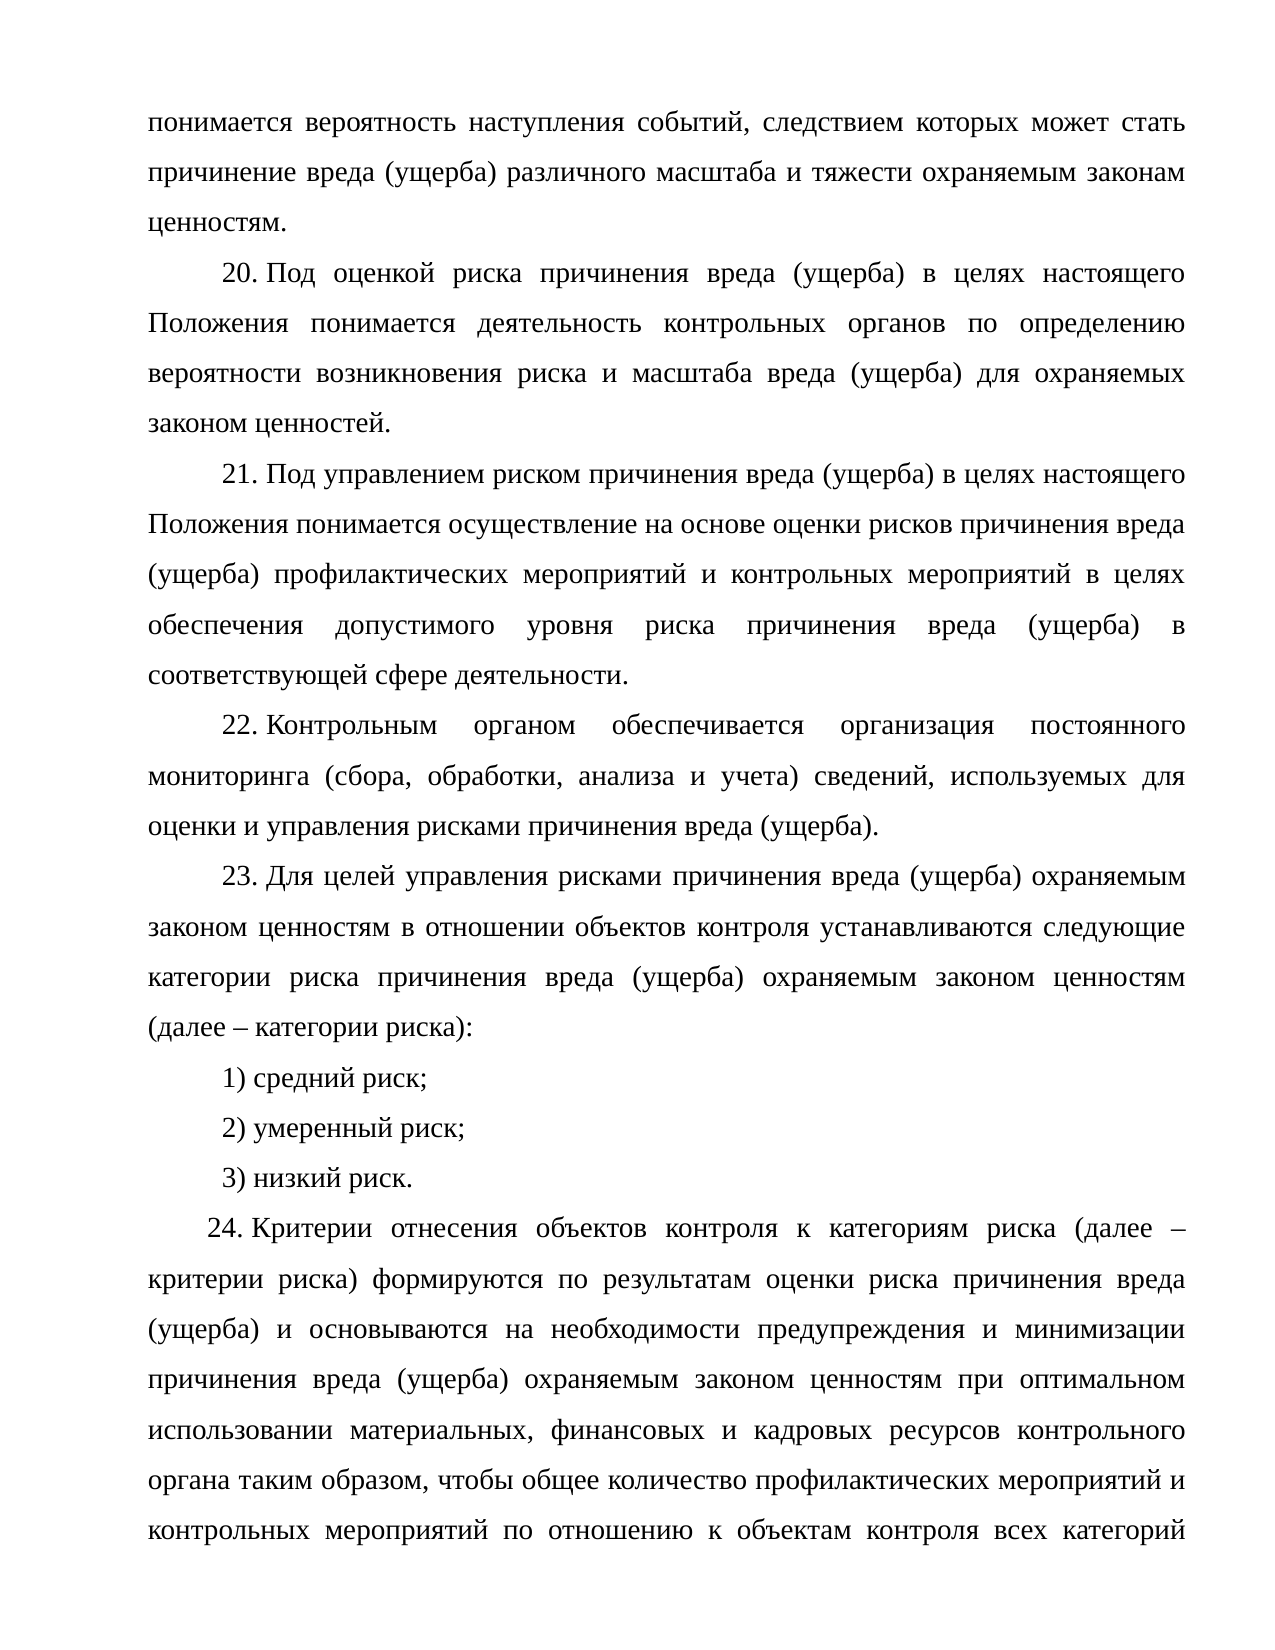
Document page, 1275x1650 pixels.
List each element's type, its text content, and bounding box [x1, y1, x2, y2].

list Для целей управления рисками причинения вреда (ущерба) охраняемым законом ценностям в отношении объектов контроля устанавливаются следующие категории риска причинения вреда (ущерба) охраняемым законом ценностям (далее – категории риска): [148, 858, 1186, 1043]
list Критерии отнесения объектов контроля к категориям риска (далее – критерии риска) формируются по результатам оценки риска причинения вреда (ущерба) и основываются на необходимости предупреждения и минимизации причинения вреда (ущерба) охраняемым законом ценностям при оптимальном использовании материальных, финансовых и кадровых ресурсов контрольного органа таким образом, чтобы общее количество профилактических мероприятий и контрольных мероприятий по отношению к объектам контроля всех категорий [148, 1211, 1186, 1546]
text 1) средний риск; [148, 1060, 1186, 1093]
list понимается вероятность наступления событий, следствием которых может стать причинение вреда (ущерба) различного масштаба и тяжести охраняемым законам ценностям. [148, 104, 1186, 238]
list Под управлением риском причинения вреда (ущерба) в целях настоящего Положения понимается осуществление на основе оценки рисков причинения вреда (ущерба) профилактических мероприятий и контрольных мероприятий в целях обеспечения допустимого уровня риска причинения вреда (ущерба) в соответствующей сфере деятельности. [148, 456, 1186, 691]
list Под оценкой риска причинения вреда (ущерба) в целях настоящего Положения понимается деятельность контрольных органов по определению вероятности возникновения риска и масштаба вреда (ущерба) для охраняемых законом ценностей. [148, 255, 1186, 439]
list Контрольным органом обеспечивается организация постоянного мониторинга (сбора, обработки, анализа и учета) сведений, используемых для оценки и управления рисками причинения вреда (ущерба). [148, 707, 1186, 842]
text 3) низкий риск. [148, 1160, 1186, 1194]
text 2) умеренный риск; [148, 1110, 1186, 1143]
